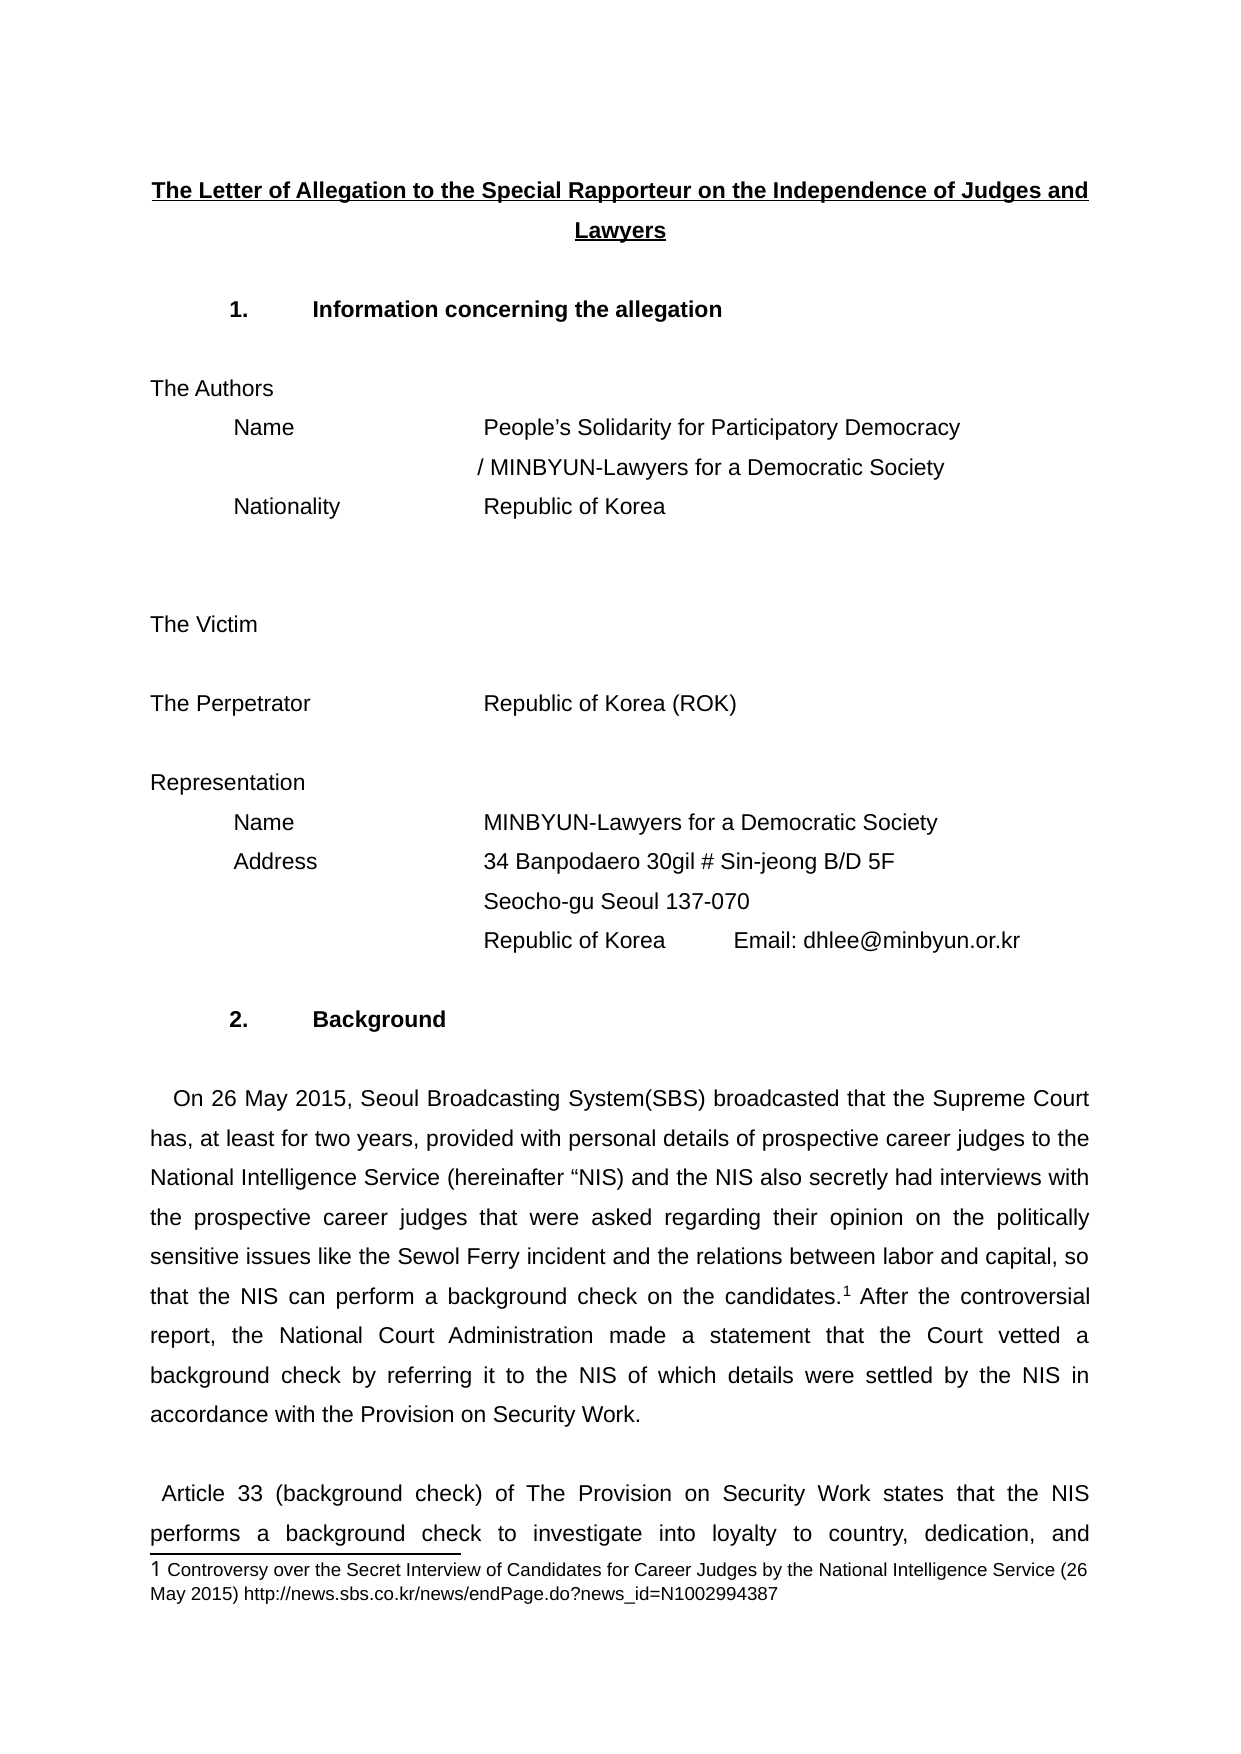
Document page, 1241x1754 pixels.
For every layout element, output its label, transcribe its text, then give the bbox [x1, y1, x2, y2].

text Seocho-gu Seoul 137-070 [150, 888, 1090, 914]
text The Victim [150, 611, 1090, 638]
text Article 33 (background check) of The Provision on Security Work states that the NIS performs a background check to investigate into loyalty to country, dedication, and [150, 1480, 1090, 1546]
text Address 34 Banpodaero 30gil # Sin-jeong B/D 5F [150, 848, 1090, 875]
text Republic of Korea Email: dhlee@minbyun.or.kr [150, 927, 1090, 954]
text On 26 May 2015, Seoul Broadcasting System(SBS) broadcasted that the Supreme Court has, at least for two years, provided with personal details of prospective career judges to the National Intelligence Service (hereinafter “NIS) and the NIS also secretly had interviews with the prospective career judges that were asked regarding their opinion on the politically sensitive issues like the Sewol Ferry incident and the relations between labor and capital, so that the NIS can perform a background check on the candidates. After the controversial report, the National Court Administration made a statement that the Court vetted a background check by referring it to the NIS of which details were settled by the NIS in accordance with the Provision on Security Work. [150, 1085, 1090, 1427]
list Background [229, 1006, 1090, 1033]
text Representation [150, 769, 1090, 796]
text / MINBYUN-Lawyers for a Democratic Society [150, 453, 1090, 480]
list Information concerning the allegation [229, 296, 1090, 322]
text Name MINBYUN-Lawyers for a Democratic Society [150, 809, 1090, 835]
text Nationality Republic of Korea [150, 493, 1090, 519]
text The Authors [150, 374, 1090, 401]
text The Perpetrator Republic of Korea (ROK) [150, 690, 1090, 717]
text Name People’s Solidarity for Participatory Democracy [150, 414, 1090, 440]
text Controversy over the Secret Interview of Candidates for Career Judges by the National Intelligence Service (26 May 2015) http://news.sbs.co.kr/news/endPage.do?news_id=N1002994387 [150, 1554, 1090, 1604]
text The Letter of Allegation to the Special Rapporteur on the Independence of Judges and Lawyers [150, 177, 1090, 243]
